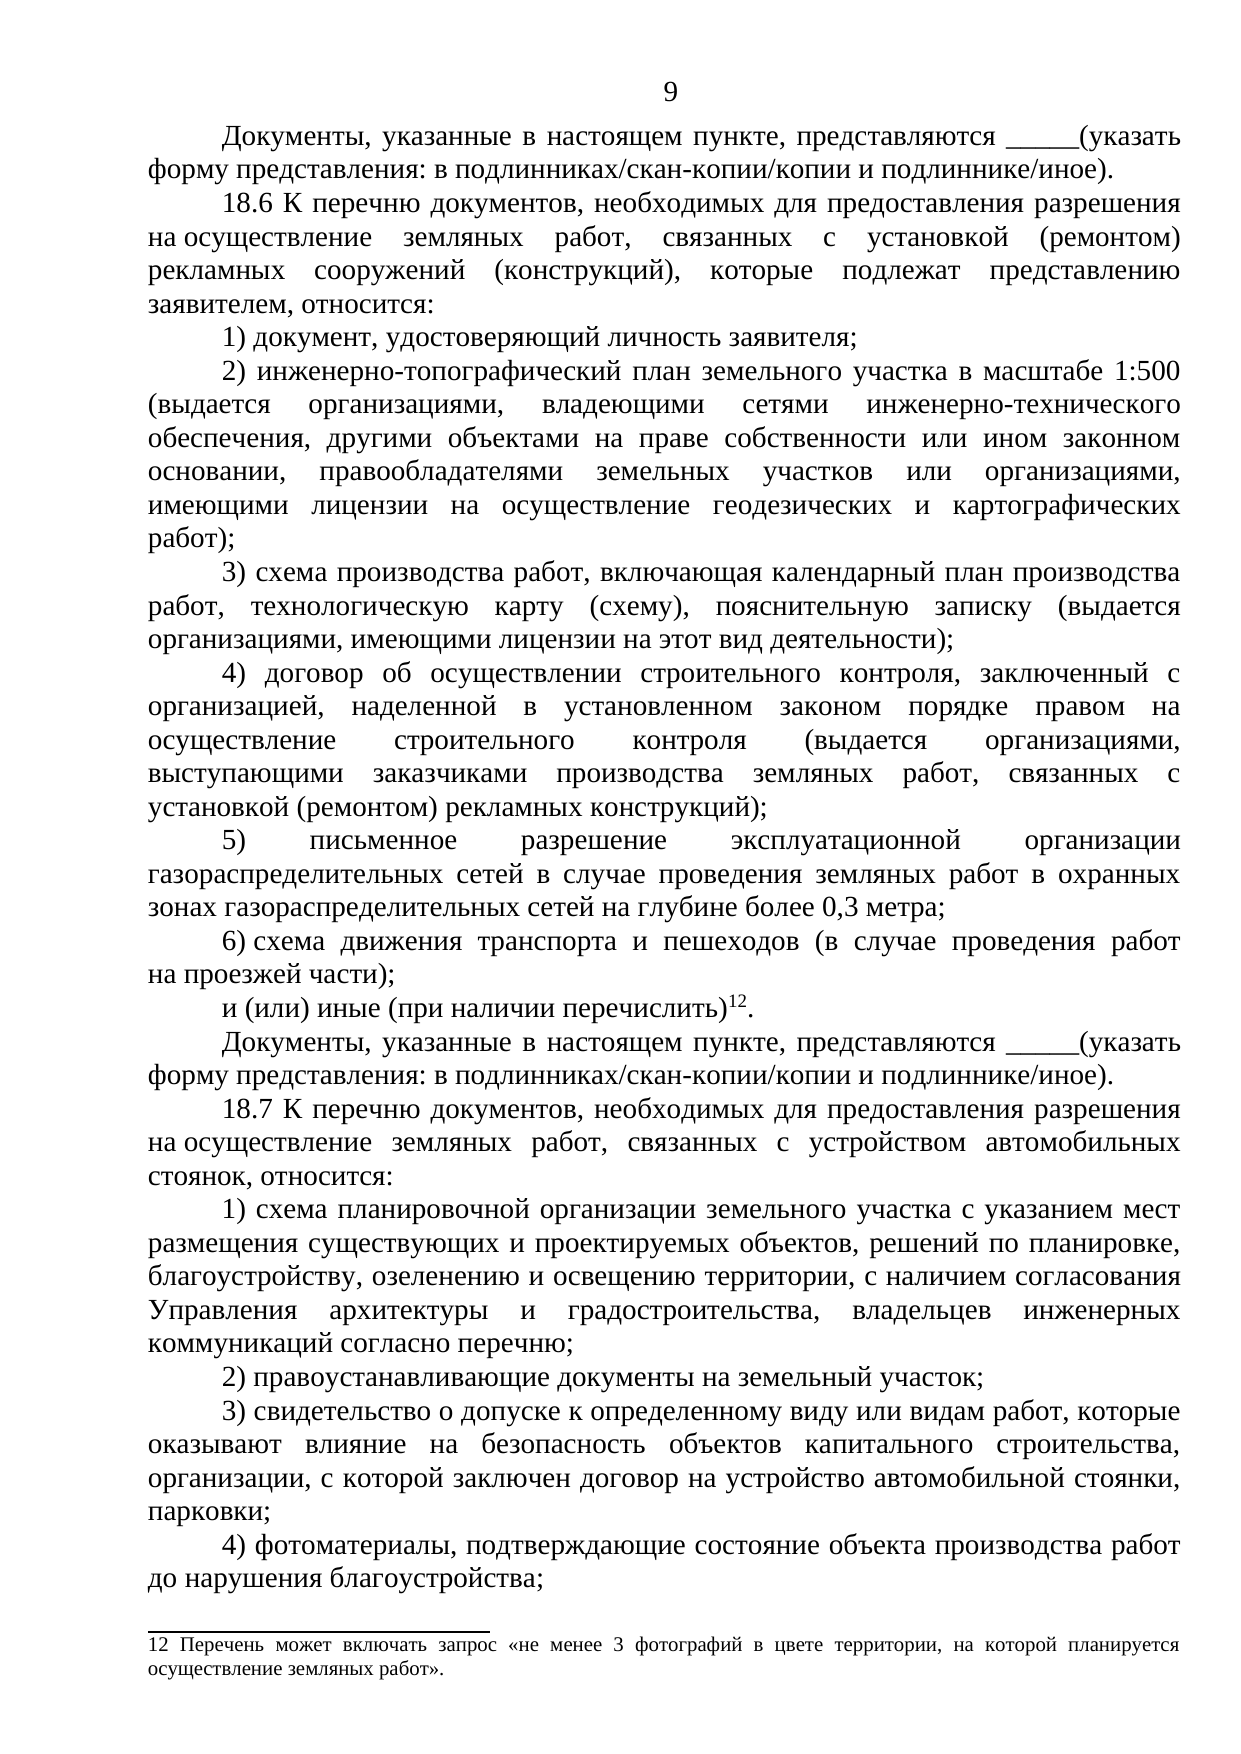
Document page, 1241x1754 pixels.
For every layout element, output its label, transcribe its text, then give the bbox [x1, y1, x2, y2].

text 5) письменное разрешение эксплуатационной организации газораспределительных сетей в случае проведения земляных работ в охранных зонах газораспределительных сетей на глубине более 0,3 метра; [148, 822, 1181, 923]
text Документы, указанные в настоящем пункте, представляются _____(указать форму представления: в подлинниках/скан-копии/копии и подлиннике/иное). [148, 1024, 1181, 1091]
text 4) договор об осуществлении строительного контроля, заключенный с организацией, наделенной в установленном законом порядке правом на осуществление строительного контроля (выдается организациями, выступающими заказчиками производства земляных работ, связанных с установкой (ремонтом) рекламных конструкций); [148, 655, 1181, 822]
text 2) инженерно-топографический план земельного участка в масштабе 1:500 (выдается организациями, владеющими сетями инженерно-технического обеспечения, другими объектами на праве собственности или ином законном основании, правообладателями земельных участков или организациями, имеющими лицензии на осуществление геодезических и картографических работ); [148, 353, 1181, 554]
text 18.6 К перечню документов, необходимых для предоставления разрешения на осуществление земляных работ, связанных с установкой (ремонтом) рекламных сооружений (конструкций), которые подлежат представлению заявителем, относится: [148, 185, 1181, 319]
text 1) схема планировочной организации земельного участка с указанием мест размещения существующих и проектируемых объектов, решений по планировке, благоустройству, озеленению и освещению территории, с наличием согласования Управления архитектуры и градостроительства, владельцев инженерных коммуникаций согласно перечню; [148, 1191, 1181, 1359]
text 1) документ, удостоверяющий личность заявителя; [148, 319, 1181, 353]
text и (или) иные (при наличии перечислить). [148, 990, 1181, 1024]
text Перечень может включать запрос «не менее 3 фотографий в цвете территории, на которой планируется осуществление земляных работ». [148, 1632, 1181, 1680]
text 6) схема движения транспорта и пешеходов (в случае проведения работ на проезжей части); [148, 923, 1181, 990]
text 4) фотоматериалы, подтверждающие состояние объекта производства работ до нарушения благоустройства; [148, 1527, 1181, 1594]
text 2) правоустанавливающие документы на земельный участок; [148, 1359, 1181, 1393]
text 3) свидетельство о допуске к определенному виду или видам работ, которые оказывают влияние на безопасность объектов капитального строительства, организации, с которой заключен договор на устройство автомобильной стоянки, парковки; [148, 1393, 1181, 1527]
text 3) схема производства работ, включающая календарный план производства работ, технологическую карту (схему), пояснительную записку (выдается организациями, имеющими лицензии на этот вид деятельности); [148, 554, 1181, 655]
text 18.7 К перечню документов, необходимых для предоставления разрешения на осуществление земляных работ, связанных с устройством автомобильных стоянок, относится: [148, 1091, 1181, 1191]
text Документы, указанные в настоящем пункте, представляются _____(указать форму представления: в подлинниках/скан-копии/копии и подлиннике/иное). [148, 118, 1181, 185]
